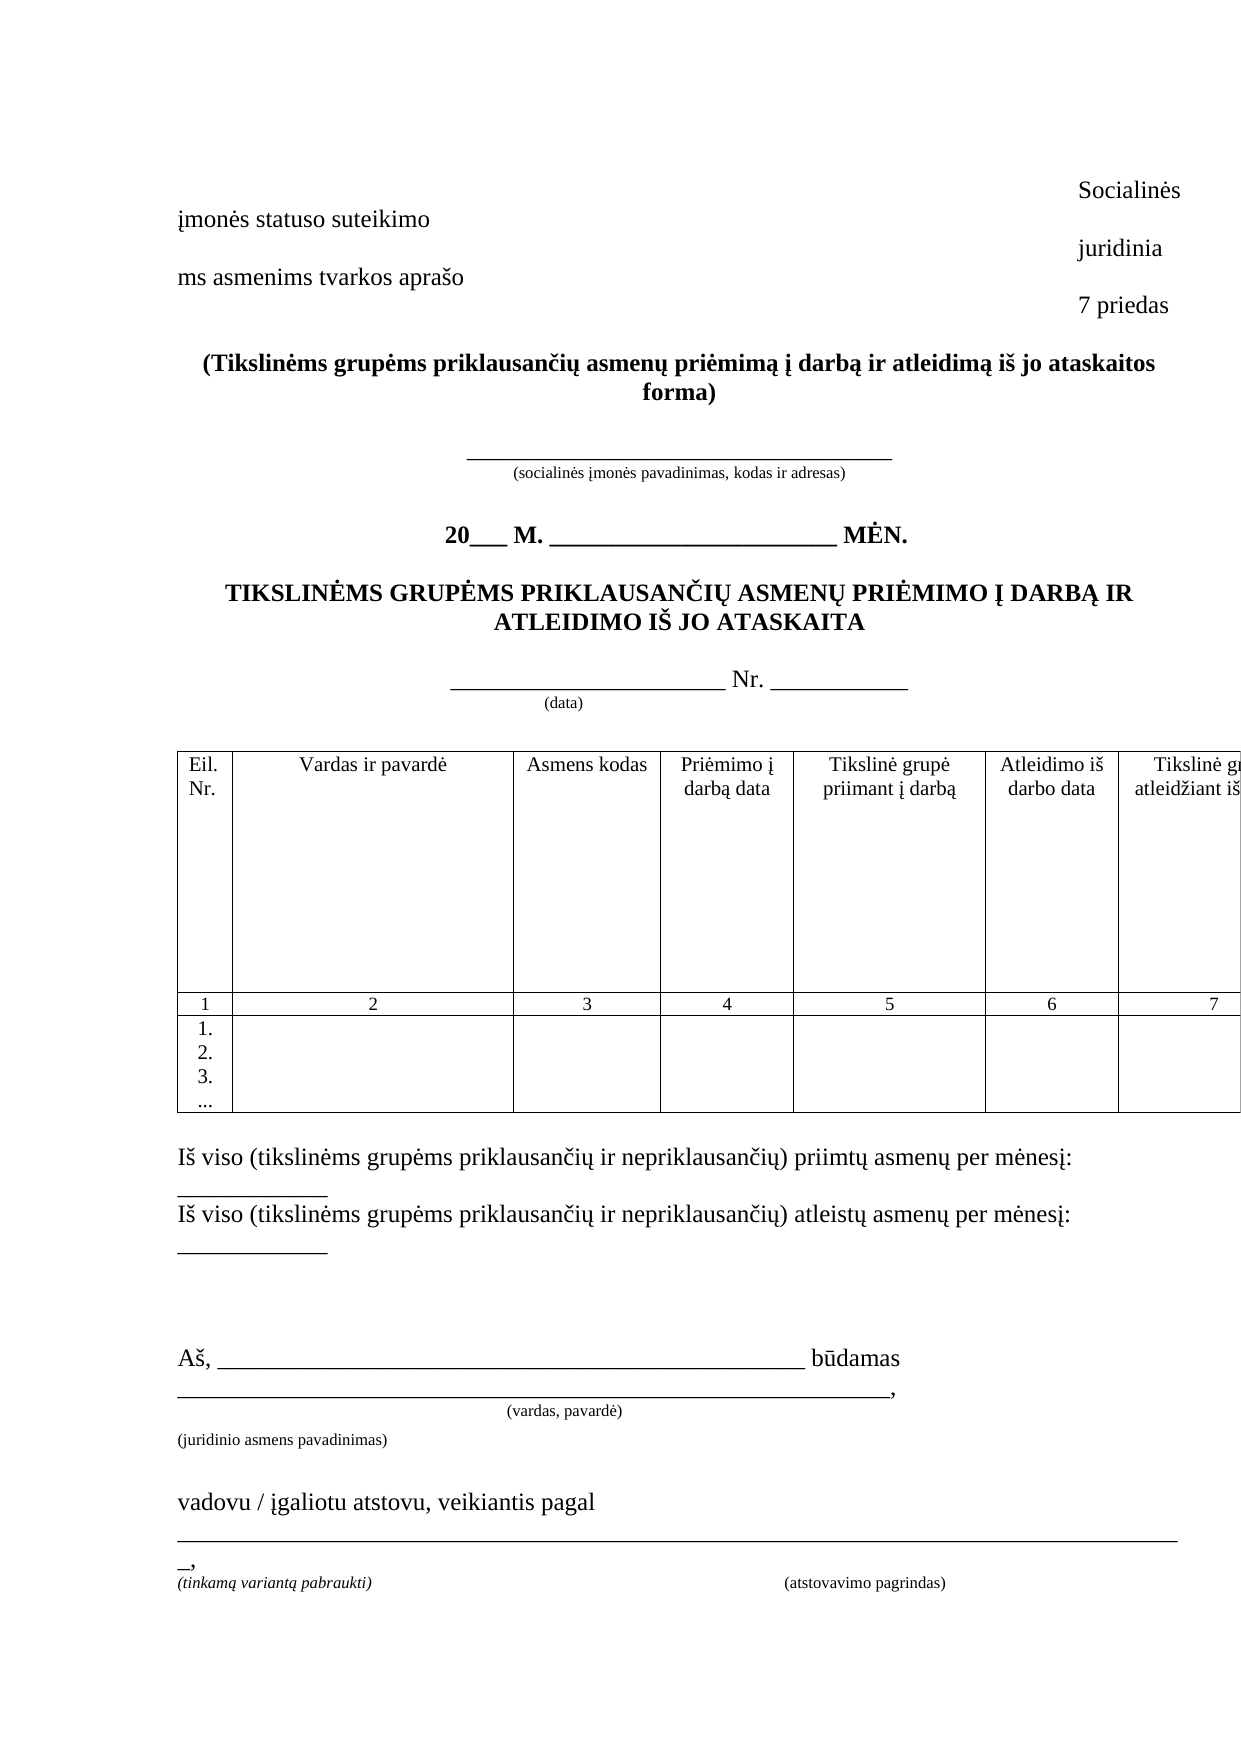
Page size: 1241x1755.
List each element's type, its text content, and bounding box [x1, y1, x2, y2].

text (vardas, pavardė) (juridinio asmens pavadinimas) [177, 1401, 1181, 1458]
text 20___ M. _______________________ MĖN. [177, 521, 1181, 549]
table_cell 7 [1119, 993, 1240, 1015]
text TIKSLINĖMS GRUPĖMS PRIKLAUSANČIŲ ASMENŲ PRIĖMIMO Į DARBĄ IR ATLEIDIMO IŠ JO ATASKAITA [177, 578, 1181, 636]
table_cell 5 [794, 993, 985, 1015]
table_cell [794, 1016, 985, 1112]
text vadovu / įgaliotu atstovu, veikiantis pagal _________________________________________________________________________________, [177, 1487, 1181, 1573]
table_header Vardas ir pavardė [233, 752, 513, 992]
text (Tikslinėms grupėms priklausančių asmenų priėmimą į darbą ir atleidimą iš jo ataskaitos forma) [177, 348, 1181, 406]
table_header Tikslinė grupė atleidžiant iš darbo [1119, 752, 1240, 992]
table_header Asmens kodas [514, 752, 660, 992]
table_cell 2 [233, 993, 513, 1015]
table_cell [514, 1016, 660, 1112]
table_cell 1. 2. 3. ... [178, 1016, 232, 1112]
table_header Priėmimo į darbą data [661, 752, 793, 992]
table_cell 4 [661, 993, 793, 1015]
text (data) [177, 693, 1181, 722]
text Iš viso (tikslinėms grupėms priklausančių ir nepriklausančių) atleistų asmenų per mėnesį: ____________ [177, 1199, 1181, 1257]
text Socialinės įmonės statuso suteikimo [177, 176, 1181, 233]
text Aš, _______________________________________________ būdamas _________________________________________________________, [177, 1343, 1181, 1401]
text ______________________ Nr. ___________ [177, 664, 1181, 693]
text Iš viso (tikslinėms grupėms priklausančių ir nepriklausančių) priimtų asmenų per mėnesį: ____________ [177, 1142, 1181, 1199]
text 7 priedas [177, 291, 1181, 319]
text juridiniams asmenims tvarkos aprašo [177, 233, 1181, 291]
table_cell 3 [514, 993, 660, 1015]
text (socialinės įmonės pavadinimas, kodas ir adresas) [177, 463, 1181, 492]
table_cell [986, 1016, 1118, 1112]
table_cell 1 [178, 993, 232, 1015]
table_header Tikslinė grupė priimant į darbą [794, 752, 985, 992]
text (tinkamą variantą pabraukti) (atstovavimo pagrindas) [177, 1573, 1181, 1602]
table_header Atleidimo iš darbo data [986, 752, 1118, 992]
table_cell 6 [986, 993, 1118, 1015]
table_header Eil. Nr. [178, 752, 232, 992]
text __________________________________ [177, 434, 1181, 463]
table_cell [1119, 1016, 1240, 1112]
table_cell [233, 1016, 513, 1112]
table_cell [661, 1016, 793, 1112]
